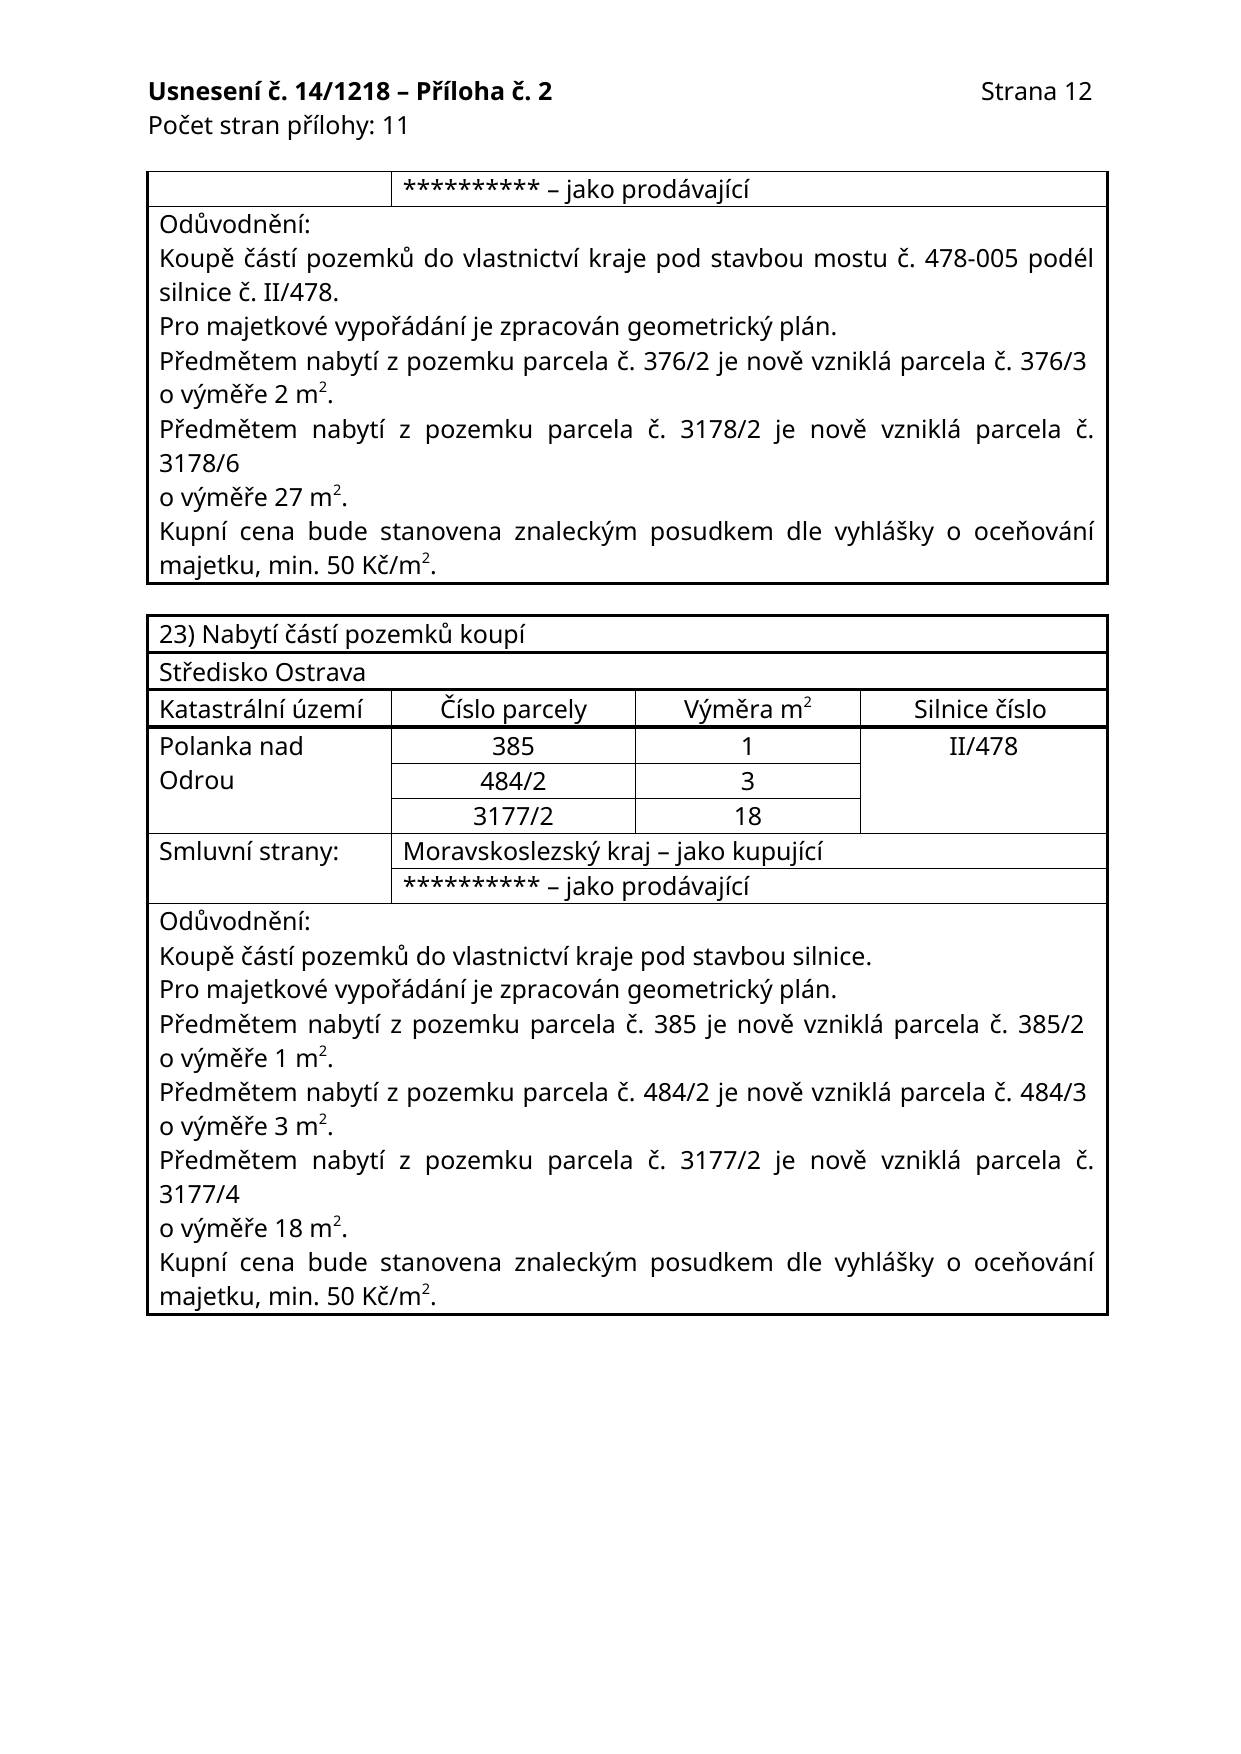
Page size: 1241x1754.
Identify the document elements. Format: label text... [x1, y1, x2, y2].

table_cell 484/2 [392, 764, 635, 798]
table_cell Odůvodnění: Koupě částí pozemků do vlastnictví kraje pod stavbou silnice. Pro majetkové vypořádání je zpracován geometrický plán. Předmětem nabytí z pozemku parcela č. 385 je nově vzniklá parcela č. 385/2 o výměře 1 m2. Předmětem nabytí z pozemku parcela č. 484/2 je nově vzniklá parcela č. 484/3 o výměře 3 m2. Předmětem nabytí z pozemku parcela č. 3177/2 je nově vzniklá parcela č. 3177/4 o výměře 18 m2. Kupní cena bude stanovena znaleckým posudkem dle vyhlášky o oceňování majetku, min. 50 Kč/m2. [149, 904, 1106, 1313]
table_cell ********** – jako prodávající [392, 869, 1106, 903]
table_cell Katastrální území [149, 691, 391, 725]
table_cell Číslo parcely [392, 691, 635, 725]
table_cell Silnice číslo [861, 691, 1106, 725]
table_cell 385 [392, 729, 635, 763]
table_cell 3177/2 [392, 799, 635, 833]
table_cell 18 [636, 799, 860, 833]
table_cell 1 [636, 729, 860, 763]
table_header 23) Nabytí částí pozemků koupí [149, 617, 1106, 651]
table_cell II/478 [861, 729, 1106, 833]
table_cell Středisko Ostrava [149, 654, 1106, 688]
table_cell Výměra m2 [636, 691, 860, 725]
table_cell Polanka nad Odrou [149, 729, 391, 833]
table_cell Odůvodnění: Koupě částí pozemků do vlastnictví kraje pod stavbou mostu č. 478-005 podél silnice č. II/478. Pro majetkové vypořádání je zpracován geometrický plán. Předmětem nabytí z pozemku parcela č. 376/2 je nově vzniklá parcela č. 376/3 o výměře 2 m2. Předmětem nabytí z pozemku parcela č. 3178/2 je nově vzniklá parcela č. 3178/6 o výměře 27 m2. Kupní cena bude stanovena znaleckým posudkem dle vyhlášky o oceňování majetku, min. 50 Kč/m2. [149, 207, 1106, 582]
table_cell Moravskoslezský kraj – jako kupující [392, 834, 1106, 868]
table_cell ********** – jako prodávající [392, 172, 1106, 206]
table_cell 3 [636, 764, 860, 798]
table_cell Smluvní strany: [149, 834, 391, 903]
table_cell [149, 172, 391, 206]
